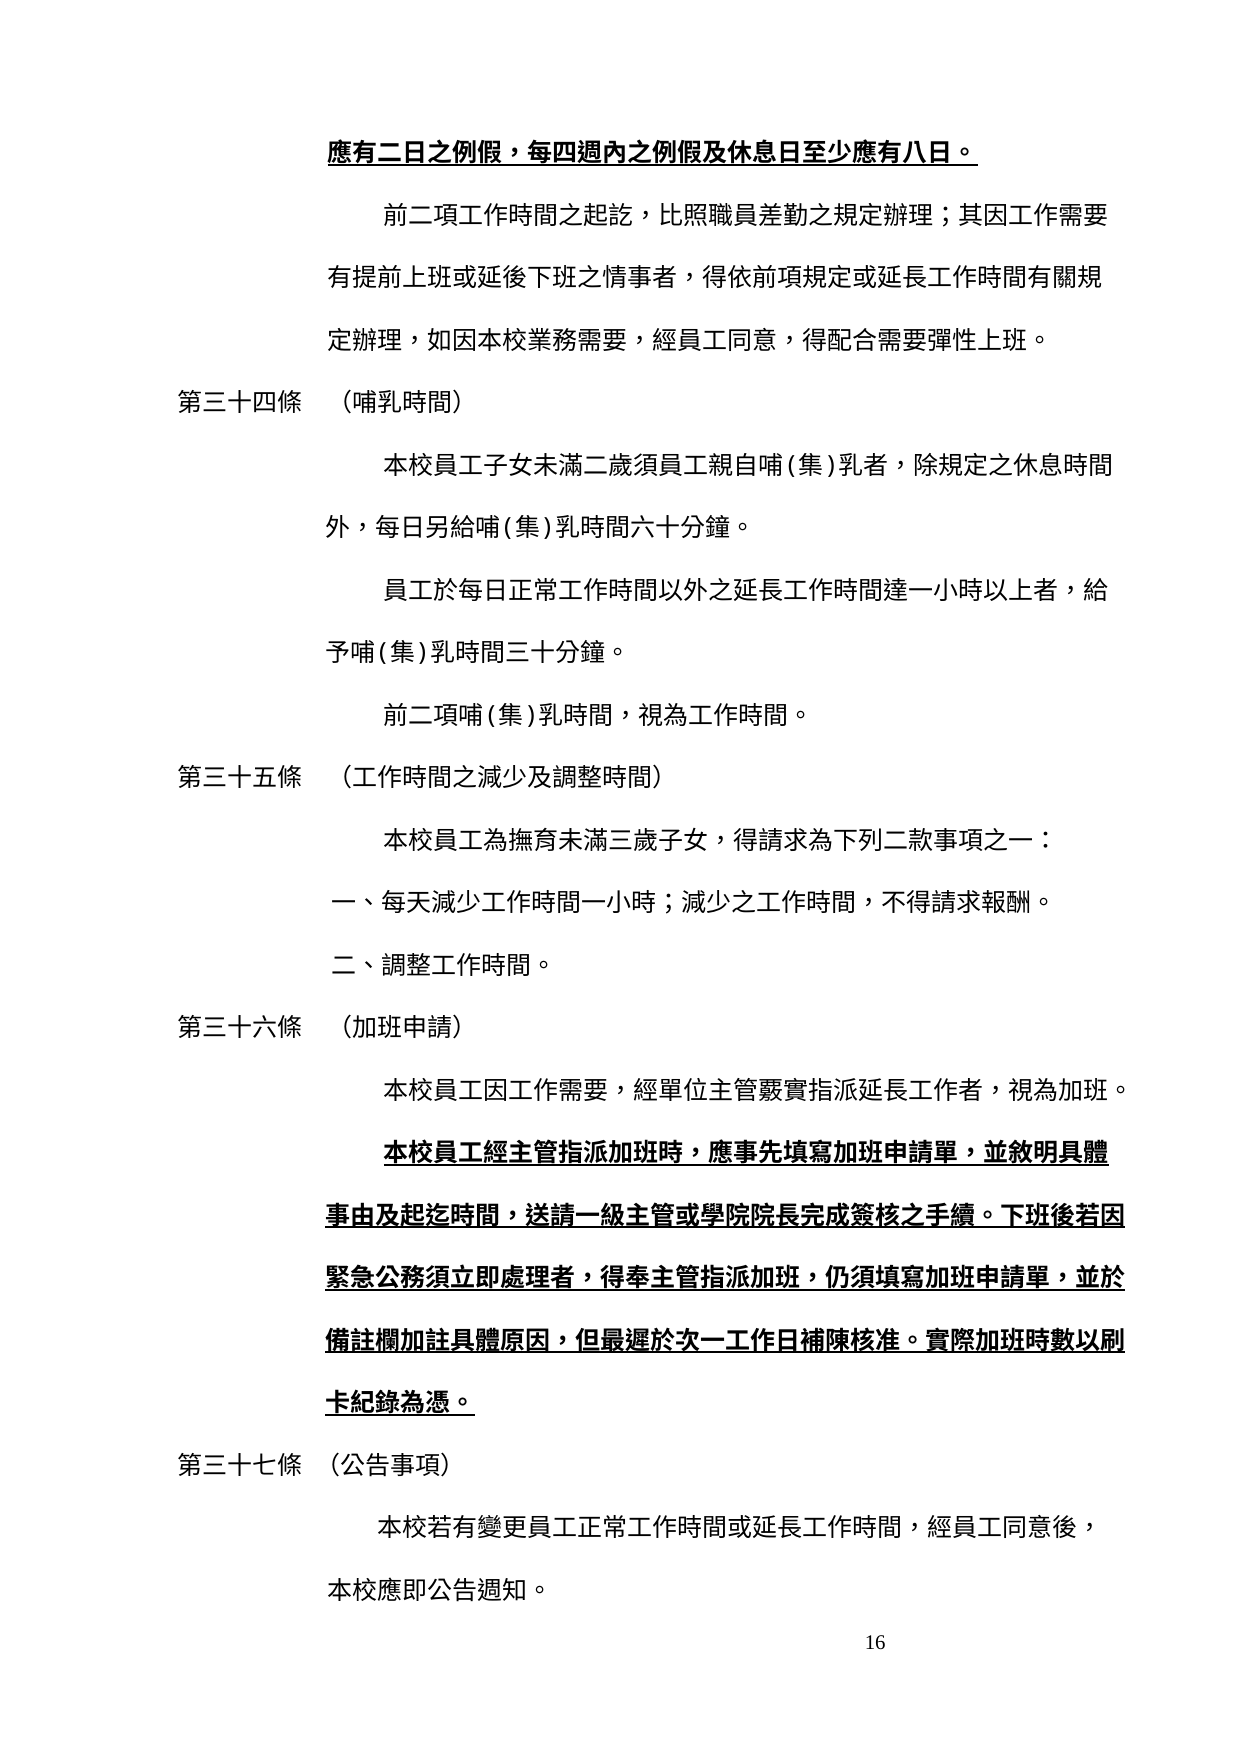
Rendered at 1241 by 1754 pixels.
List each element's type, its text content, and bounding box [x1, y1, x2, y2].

text 備註欄加註具體原因，但最遲於次一工作日補陳核准。實際加班時數以刷 [325, 1291, 1125, 1351]
text 前二項哺(集)乳時間，視為工作時間。 [325, 672, 1125, 734]
text 二、調整工作時間。 [331, 922, 1125, 984]
text 第三十六條 （加班申請） [177, 984, 1125, 1047]
text 本校員工經主管指派加班時，應事先填寫加班申請單，並敘明具體事由及起迄時間，送請一級主管或學院院長完成簽核之手續。下班後若因 [325, 1109, 1125, 1226]
text 第三十五條 （工作時間之減少及調整時間） [177, 734, 1125, 797]
text 本校員工為撫育未滿三歲子女，得請求為下列二款事項之一： [346, 797, 1125, 859]
text 第三十七條 （公告事項） [177, 1422, 1125, 1484]
text 前二項工作時間之起訖，比照職員差勤之規定辦理；其因工作需要有提前上班或延後下班之情事者，得依前項規定或延長工作時間有關規定辦理，如因本校業務需要，經員工同意，得配合需要彈性上班。 [327, 172, 1125, 359]
text 卡紀錄為憑。 [325, 1353, 1125, 1422]
text 緊急公務須立即處理者，得奉主管指派加班，仍須填寫加班申請單，並於 [325, 1228, 1125, 1289]
text 本校員工因工作需要，經單位主管覈實指派延長工作者，視為加班。 [327, 1047, 1125, 1109]
text 第三十四條 （哺乳時間） [177, 359, 1125, 422]
text 應有二日之例假，每四週內之例假及休息日至少應有八日。 [327, 109, 1125, 172]
text 本校若有變更員工正常工作時間或延長工作時間，經員工同意後，本校應即公告週知。 [327, 1484, 1125, 1609]
text 員工於每日正常工作時間以外之延長工作時間達一小時以上者，給予哺(集)乳時間三十分鐘。 [325, 547, 1125, 672]
text 本校員工子女未滿二歲須員工親自哺(集)乳者，除規定之休息時間外，每日另給哺(集)乳時間六十分鐘。 [325, 422, 1125, 547]
text 一、每天減少工作時間一小時；減少之工作時間，不得請求報酬。 [331, 859, 1125, 922]
